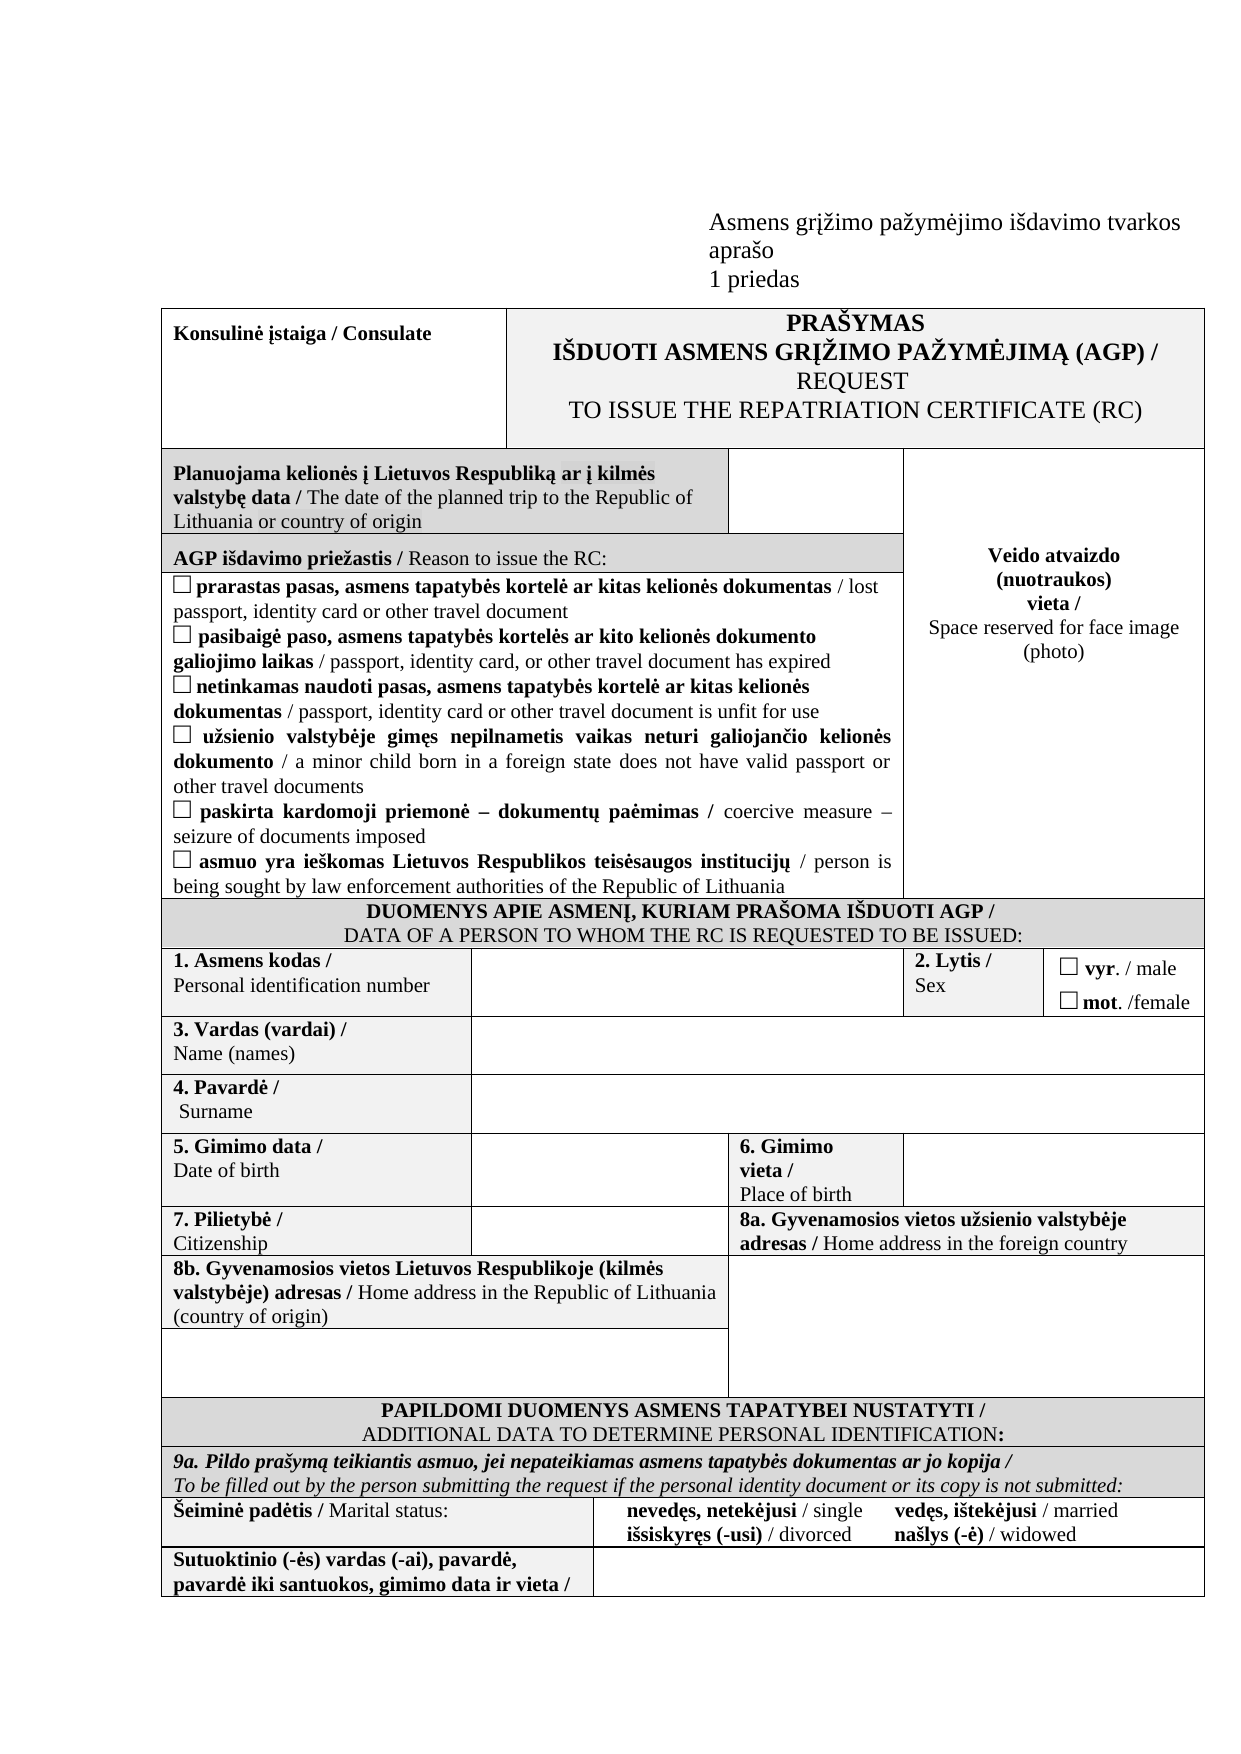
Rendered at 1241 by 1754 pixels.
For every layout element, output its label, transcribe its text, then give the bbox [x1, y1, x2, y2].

table_cell Šeiminė padėtis / Marital status: [162, 1498, 593, 1546]
table_cell □ prarastas pasas, asmens tapatybės kortelė ar kitas kelionės dokumentas / lost passport, identity card or other travel document □ pasibaigė paso, asmens tapatybės kortelės ar kito kelionės dokumento galiojimo laikas / passport, identity card, or other travel document has expired □ netinkamas naudoti pasas, asmens tapatybės kortelė ar kitas kelionės dokumentas / passport, identity card or other travel document is unfit for use □ užsienio valstybėje gimęs nepilnametis vaikas neturi galiojančio kelionės dokumento / a minor child born in a foreign state does not have valid passport or other travel documents □ paskirta kardomoji priemonė – dokumentų paėmimas / coercive measure – seizure of documents imposed □ asmuo yra ieškomas Lietuvos Respublikos teisėsaugos institucijų / person is being sought by law enforcement authorities of the Republic of Lithuania [162, 573, 903, 898]
table_cell [729, 1256, 1204, 1397]
table_cell [1205, 1206, 1210, 1255]
table_cell PAPILDOMI DUOMENYS ASMENS TAPATYBEI NUSTATYTI / ADDITIONAL DATA TO DETERMINE PERSONAL IDENTIFICATION: [162, 1398, 1204, 1446]
table_cell [1205, 1446, 1210, 1497]
table_cell [1205, 1255, 1210, 1328]
table_cell [1205, 1016, 1210, 1074]
table_header PRAŠYMAS IŠDUOTI ASMENS GRĮŽIMO PAŽYMĖJIMĄ (AGP) / REQUEST TO ISSUE THE REPATRIATION CERTIFICATE (RC) [507, 309, 1204, 447]
table_cell [1205, 448, 1210, 533]
table_cell [1205, 898, 1210, 947]
table_cell [472, 1075, 1204, 1133]
table_cell 2. Lytis / Sex [904, 949, 1043, 1016]
table_header [1205, 308, 1210, 447]
text 1 priedas [709, 264, 1181, 293]
table_cell DUOMENYS APIE ASMENĮ, KURIAM PRAŠOMA IŠDUOTI AGP / DATA OF A PERSON TO WHOM THE RC IS REQUESTED TO BE ISSUED: [162, 899, 1204, 947]
table_cell Veido atvaizdo (nuotraukos) vieta / Space reserved for face image (photo) [904, 449, 1204, 898]
table_cell [904, 1134, 1204, 1206]
table_cell [1205, 1546, 1210, 1596]
table_cell 4. Pavardė / Surname [162, 1075, 471, 1133]
table_cell 6. Gimimo vieta / Place of birth [729, 1134, 903, 1206]
table_cell 8a. Gyvenamosios vietos užsienio valstybėje adresas / Home address in the foreign country [729, 1207, 1204, 1255]
table_cell □ vyr. / male □ mot. /female [1044, 949, 1204, 1016]
text Asmens grįžimo pažymėjimo išdavimo tvarkos aprašo [709, 207, 1181, 264]
table_header Konsulinė įstaiga / Consulate [162, 309, 506, 447]
table_cell [472, 1134, 728, 1206]
table_cell 1. Asmens kodas / Personal identification number [162, 949, 471, 1016]
table_cell 3. Vardas (vardai) / Name (names) [162, 1017, 471, 1074]
table_cell [729, 449, 903, 533]
table_cell  nevedęs, netekėjusi / single  vedęs, ištekėjusi / married  išsiskyręs (-usi) / divorced  našlys (-ė) / widowed [594, 1498, 1204, 1546]
table_cell 9a. Pildo prašymą teikiantis asmuo, jei nepateikiamas asmens tapatybės dokumentas ar jo kopija / To be filled out by the person submitting the request if the personal identity document or its copy is not submitted: [162, 1447, 1204, 1497]
table_cell 8b. Gyvenamosios vietos Lietuvos Respublikoje (kilmės valstybėje) adresas / Home address in the Republic of Lithuania (country of origin) [162, 1256, 728, 1328]
table_cell [472, 1017, 1204, 1074]
table_cell 7. Pilietybė / Citizenship [162, 1207, 471, 1255]
table_cell [1205, 1133, 1210, 1206]
table_cell Planuojama kelionės į Lietuvos Respubliką ar į kilmės valstybę data / The date of the planned trip to the Republic of Lithuania or country of origin [162, 449, 728, 533]
table_cell [1205, 1074, 1210, 1133]
table_cell AGP išdavimo priežastis / Reason to issue the RC: [162, 534, 903, 572]
table_cell [1205, 1397, 1210, 1446]
table_cell [1205, 1497, 1210, 1546]
table_cell [472, 949, 903, 1016]
table_cell [1205, 1328, 1210, 1397]
table_cell [1205, 533, 1210, 572]
table_cell [1205, 948, 1210, 1016]
table_cell [1205, 572, 1210, 898]
table_cell Sutuoktinio (-ės) vardas (-ai), pavardė, pavardė iki santuokos, gimimo data ir vieta / [162, 1548, 593, 1596]
table_cell [594, 1548, 1204, 1596]
table_cell [472, 1207, 728, 1255]
table_cell 5. Gimimo data / Date of birth [162, 1134, 471, 1206]
table_cell [162, 1329, 728, 1397]
